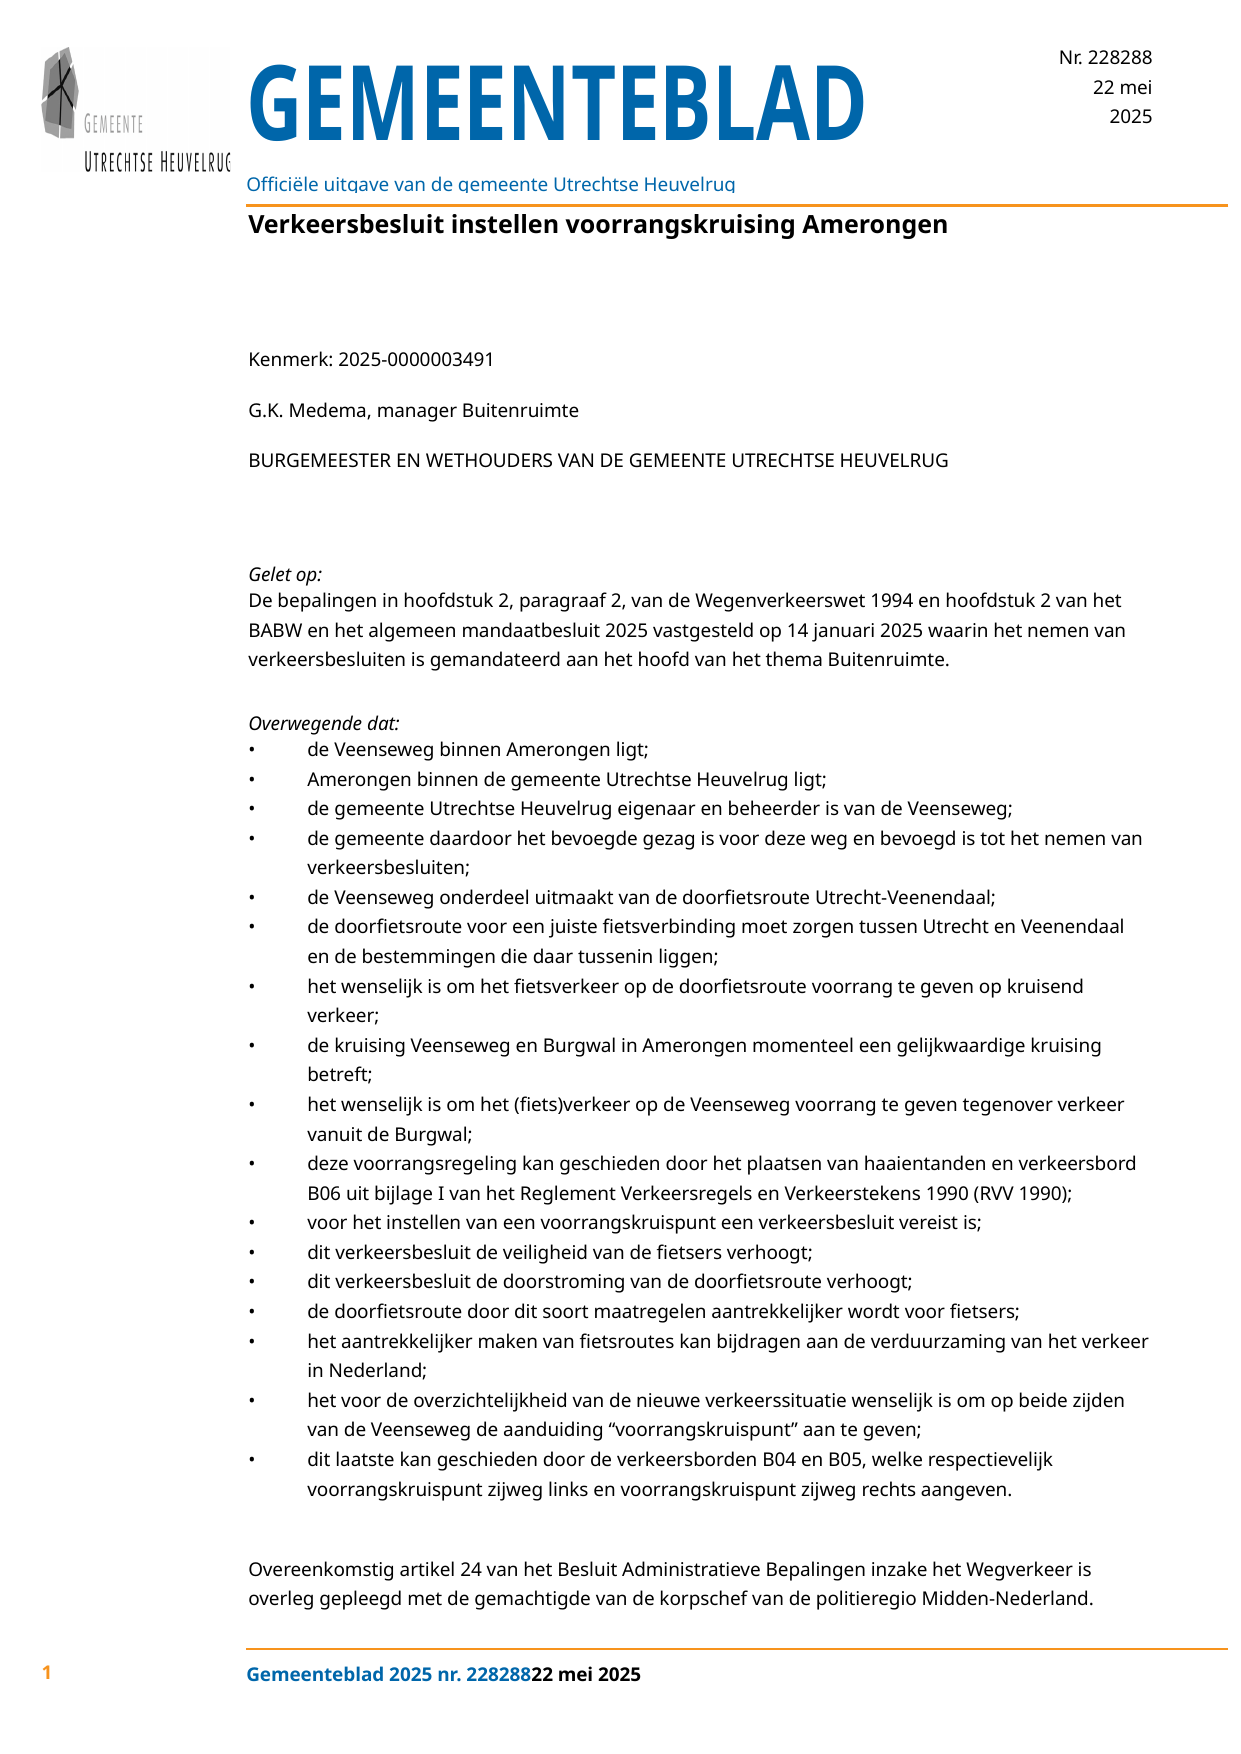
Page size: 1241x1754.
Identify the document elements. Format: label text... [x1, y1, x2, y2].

list de gemeente Utrechtse Heuvelrug eigenaar en beheerder is van de Veenseweg; [248, 795, 1152, 821]
list het wenselijk is om het (fiets)verkeer op de Veenseweg voorrang te geven tegenover verkeer vanuit de Burgwal; [248, 1091, 1152, 1147]
list dit verkeersbesluit de veiligheid van de fietsers verhoogt; [248, 1239, 1152, 1265]
list voor het instellen van een voorrangskruispunt een verkeersbesluit vereist is; [248, 1209, 1152, 1235]
list de kruising Veenseweg en Burgwal in Amerongen momenteel een gelijkwaardige kruising betreft; [248, 1032, 1152, 1087]
list de gemeente daardoor het bevoegde gezag is voor deze weg en bevoegd is tot het nemen van verkeersbesluiten; [248, 825, 1152, 880]
list Amerongen binnen de gemeente Utrechtse Heuvelrug ligt; [248, 766, 1152, 792]
list de Veenseweg binnen Amerongen ligt; [248, 736, 1152, 762]
text Verkeersbesluit instellen voorrangskruising Amerongen [248, 207, 1152, 241]
text Overwegende dat: [248, 711, 1152, 736]
list de doorfietsroute door dit soort maatregelen aantrekkelijker wordt voor fietsers; [248, 1298, 1152, 1324]
list dit laatste kan geschieden door de verkeersborden B04 en B05, welke respectievelijk voorrangskruispunt zijweg links en voorrangskruispunt zijweg rechts aangeven. [248, 1446, 1152, 1502]
list de Veenseweg onderdeel uitmaakt van de doorfietsroute Utrecht-Veenendaal; [248, 884, 1152, 910]
text G.K. Medema, manager Buitenruimte [248, 397, 1152, 423]
list het voor de overzichtelijkheid van de nieuwe verkeerssituatie wenselijk is om op beide zijden van de Veenseweg de aanduiding “voorrangskruispunt” aan te geven; [248, 1387, 1152, 1442]
text Kenmerk: 2025-0000003491 [248, 346, 1152, 372]
text Overeenkomstig artikel 24 van het Besluit Administratieve Bepalingen inzake het Wegverkeer is overleg gepleegd met de gemachtigde van de korpschef van de politieregio Midden-Nederland. [248, 1556, 1152, 1611]
text Gelet op: [248, 562, 1152, 587]
list deze voorrangsregeling kan geschieden door het plaatsen van haaientanden en verkeersbord B06 uit bijlage I van het Reglement Verkeersregels en Verkeerstekens 1990 (RVV 1990); [248, 1150, 1152, 1206]
list dit verkeersbesluit de doorstroming van de doorfietsroute verhoogt; [248, 1269, 1152, 1294]
list de doorfietsroute voor een juiste fietsverbinding moet zorgen tussen Utrecht en Veenendaal en de bestemmingen die daar tussenin liggen; [248, 914, 1152, 969]
text BURGEMEESTER EN WETHOUDERS VAN DE GEMEENTE UTRECHTSE HEUVELRUG [248, 447, 1152, 473]
list het wenselijk is om het fietsverkeer op de doorfietsroute voorrang te geven op kruisend verkeer; [248, 973, 1152, 1028]
picture [41, 47, 231, 172]
text De bepalingen in hoofdstuk 2, paragraaf 2, van de Wegenverkeerswet 1994 en hoofdstuk 2 van het BABW en het algemeen mandaatbesluit 2025 vastgesteld op 14 januari 2025 waarin het nemen van verkeersbesluiten is gemandateerd aan het hoofd van het thema Buitenruimte. [248, 587, 1152, 672]
list het aantrekkelijker maken van fietsroutes kan bijdragen aan de verduurzaming van het verkeer in Nederland; [248, 1328, 1152, 1383]
